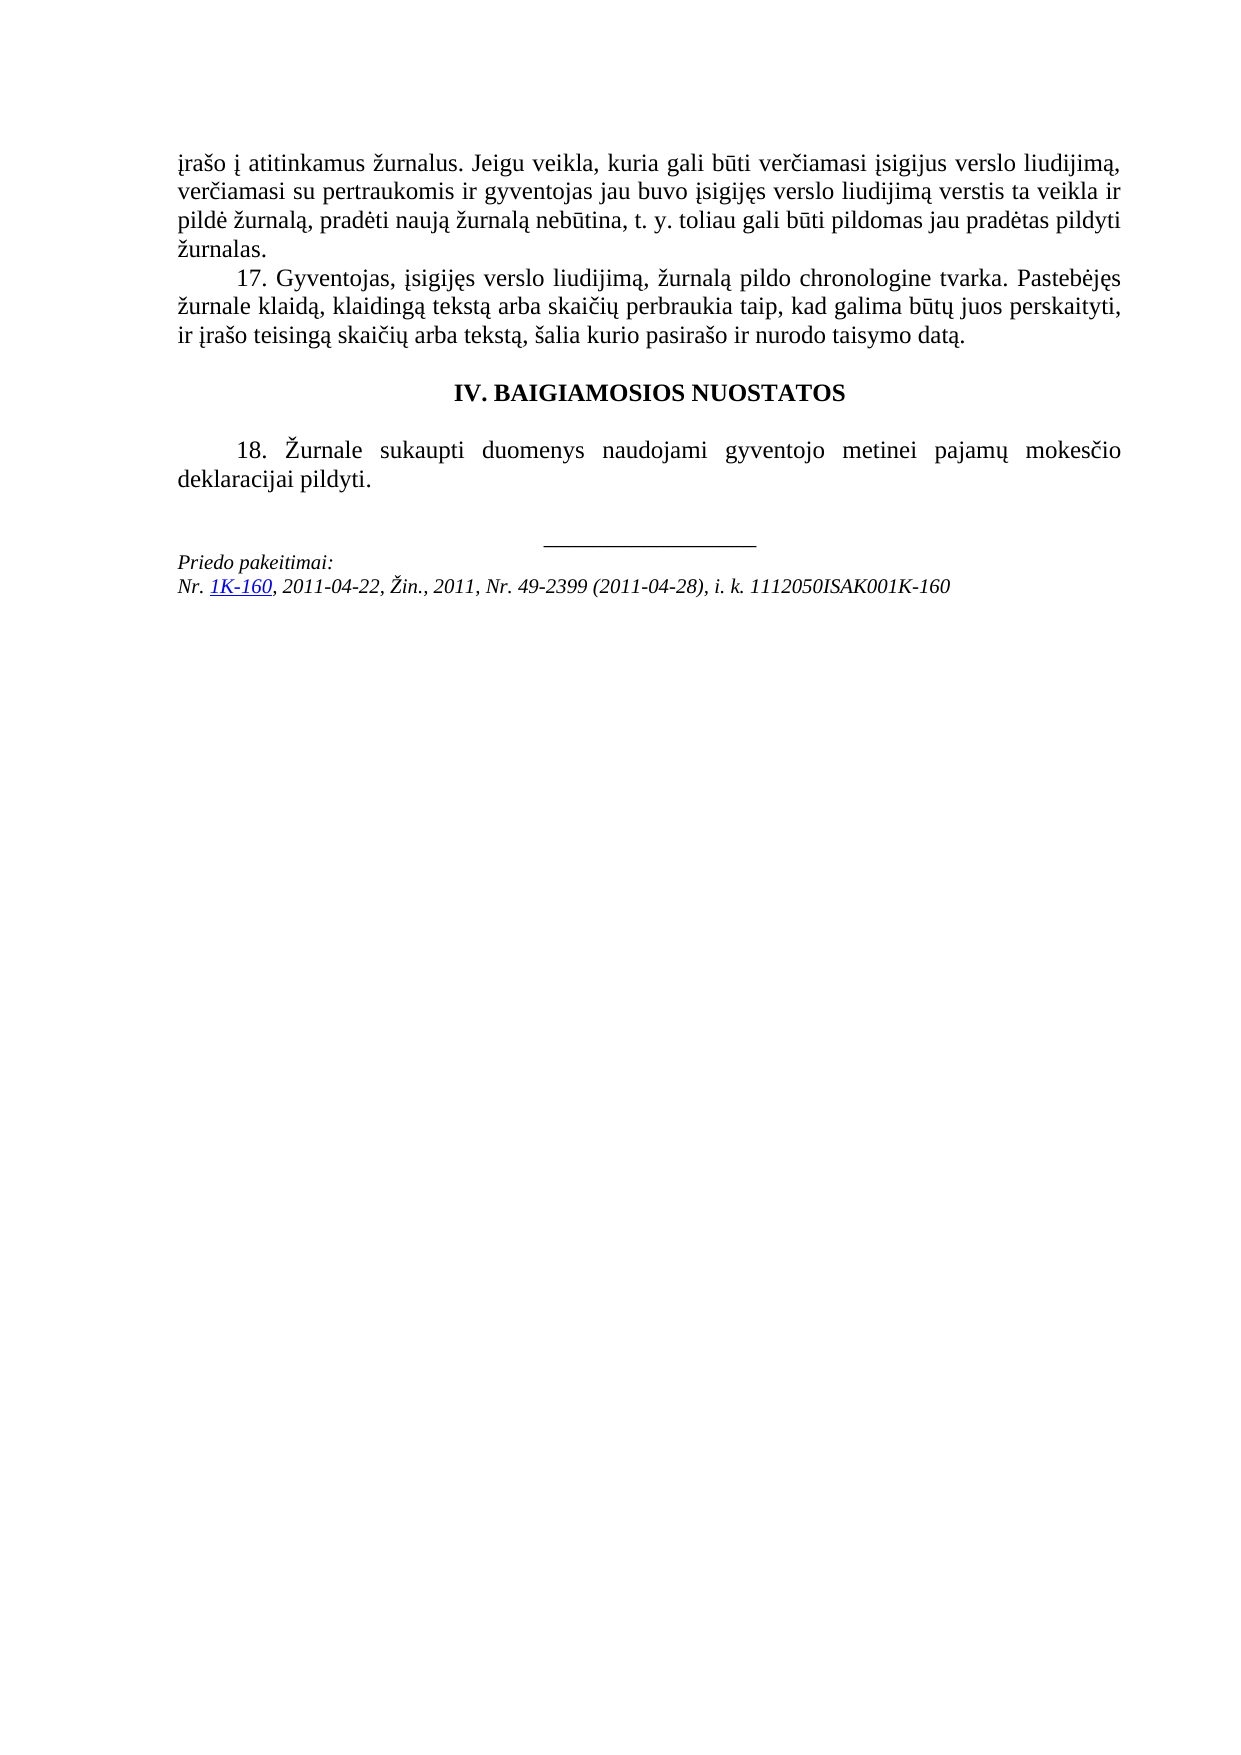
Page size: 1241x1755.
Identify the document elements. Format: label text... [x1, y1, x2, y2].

text įrašo į atitinkamus žurnalus. Jeigu veikla, kuria gali būti verčiamasi įsigijus verslo liudijimą, verčiamasi su pertraukomis ir gyventojas jau buvo įsigijęs verslo liudijimą verstis ta veikla ir pildė žurnalą, pradėti naują žurnalą nebūtina, t. y. toliau gali būti pildomas jau pradėtas pildyti žurnalas. [177, 148, 1122, 263]
text 17. Gyventojas, įsigijęs verslo liudijimą, žurnalą pildo chronologine tvarka. Pastebėjęs žurnale klaidą, klaidingą tekstą arba skaičių perbraukia taip, kad galima būtų juos perskaityti, ir įrašo teisingą skaičių arba tekstą, šalia kurio pasirašo ir nurodo taisymo datą. [177, 263, 1122, 349]
text 18. Žurnale sukaupti duomenys naudojami gyventojo metinei pajamų mokesčio deklaracijai pildyti. [177, 435, 1122, 493]
text _________________ [177, 521, 1122, 550]
text Priedo pakeitimai: [177, 550, 1122, 574]
text IV. BAIGIAMOSIOS NUOSTATOS [177, 378, 1122, 406]
text Nr. 1K-160, 2011-04-22, Žin., 2011, Nr. 49-2399 (2011-04-28), i. k. 1112050ISAK001K-160 [177, 574, 1122, 598]
